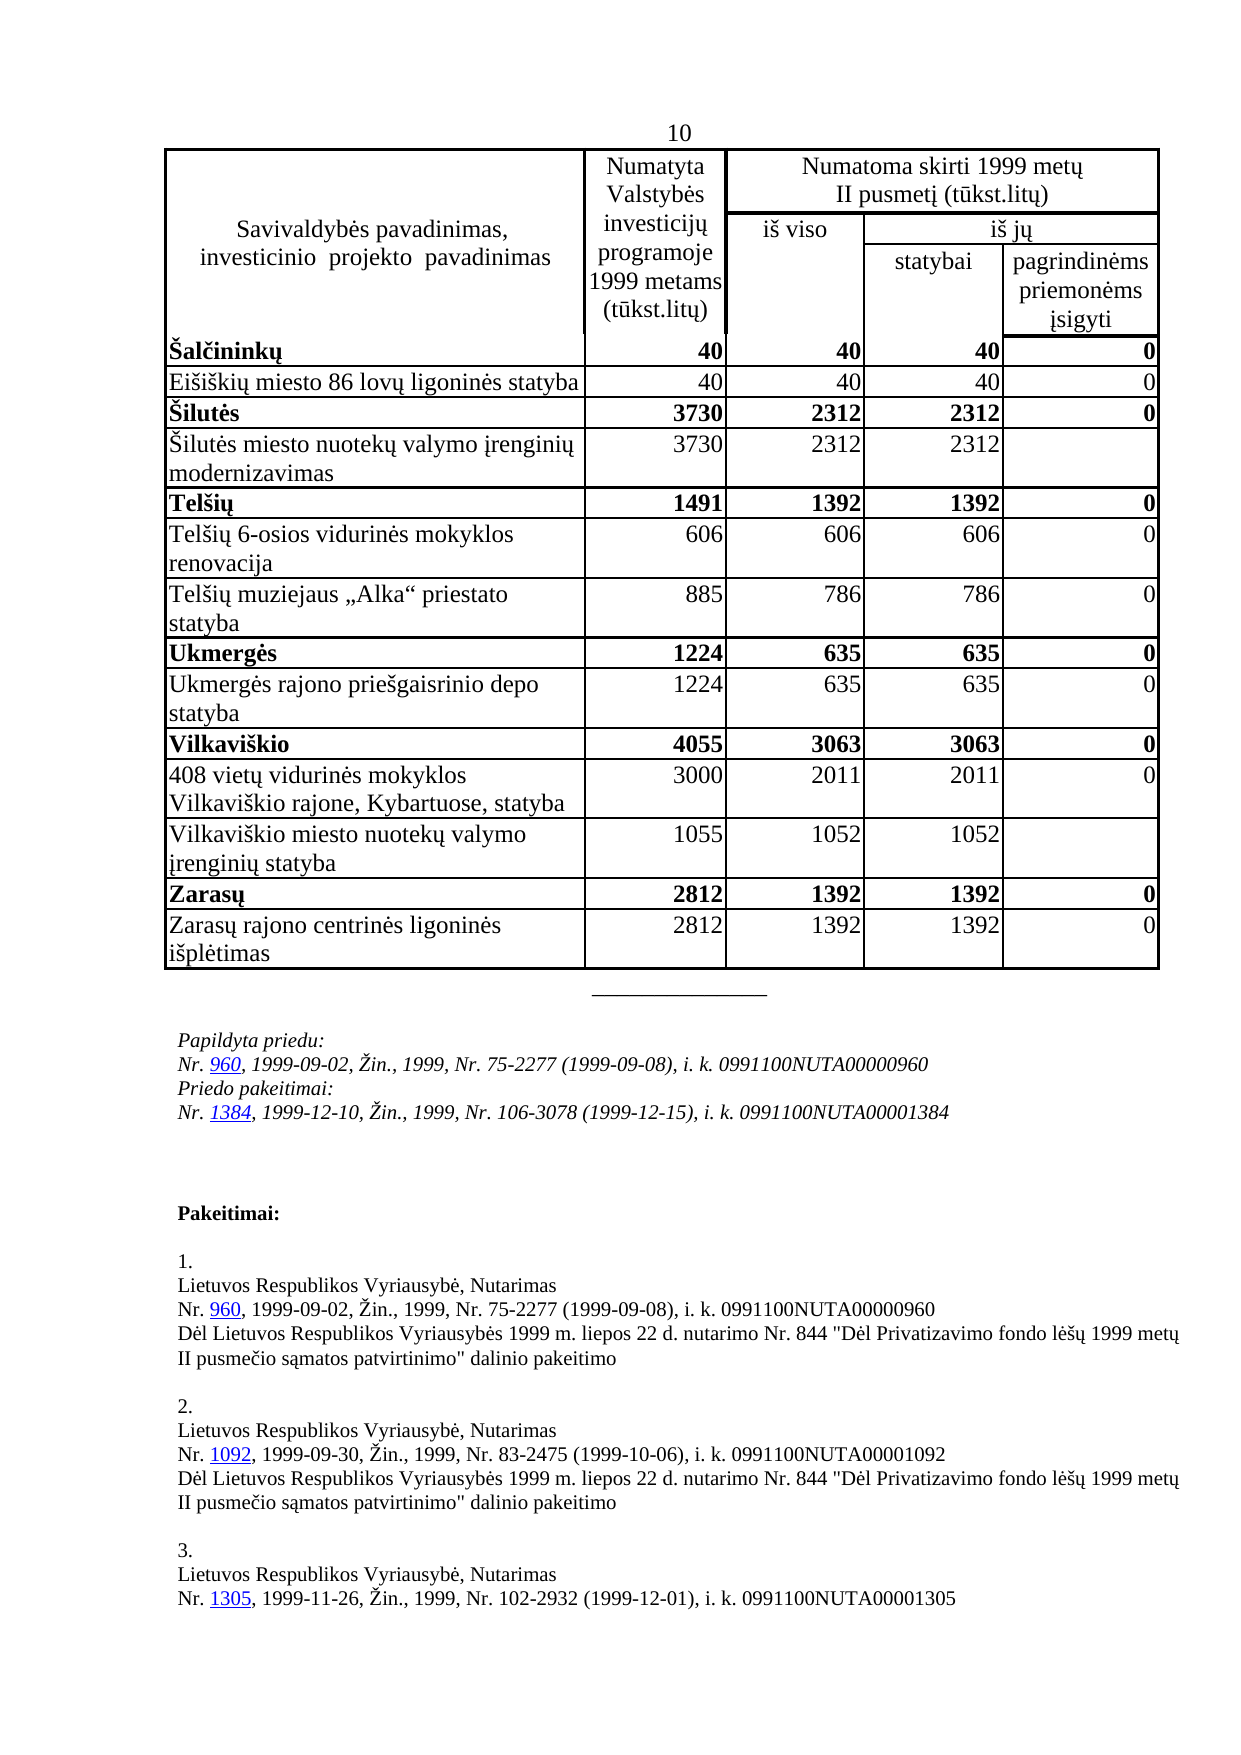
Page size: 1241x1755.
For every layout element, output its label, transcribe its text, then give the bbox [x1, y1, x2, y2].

table_cell [1160, 577, 1169, 636]
table_cell Zarasų [167, 879, 584, 908]
table_cell 3730 [586, 429, 725, 486]
table_cell 1392 [727, 910, 863, 967]
text Nr. 960, 1999-09-02, Žin., 1999, Nr. 75-2277 (1999-09-08), i. k. 0991100NUTA00000960 [177, 1052, 1181, 1076]
table_cell 635 [727, 639, 863, 667]
table_cell 2011 [727, 760, 863, 817]
table_cell 0 [1004, 398, 1157, 427]
table_cell [1160, 396, 1169, 427]
table_cell [1160, 243, 1169, 334]
text Pakeitimai: [177, 1201, 1181, 1225]
table_cell [1160, 636, 1169, 667]
table_cell 40 [586, 367, 725, 396]
table_cell 0 [1004, 338, 1157, 365]
text Nr. 1384, 1999-12-10, Žin., 1999, Nr. 106-3078 (1999-12-15), i. k. 0991100NUTA00001384 [177, 1100, 1181, 1124]
text 3. [177, 1538, 1181, 1562]
table_cell 0 [1004, 489, 1157, 517]
table_cell 1392 [727, 879, 863, 908]
table_cell Telšių 6-osios vidurinės mokyklos renovacija [167, 519, 584, 577]
text ______________ [177, 970, 1181, 999]
table_cell 0 [1004, 910, 1157, 967]
table_cell 4055 [586, 729, 725, 758]
text Lietuvos Respublikos Vyriausybė, Nutarimas [177, 1562, 1181, 1586]
table_cell 0 [1004, 669, 1157, 727]
table_cell 3063 [727, 729, 863, 758]
table_cell Šilutės [167, 398, 584, 427]
text Papildyta priedu: [177, 1028, 1181, 1052]
table_header Savivaldybės pavadinimas, investicinio projekto pavadinimas [167, 151, 583, 334]
table_cell 1392 [865, 910, 1002, 967]
table_cell 40 [865, 334, 1002, 365]
table_cell Telšių [167, 489, 584, 517]
table_cell 786 [865, 579, 1002, 636]
table_cell [1160, 211, 1169, 243]
table_cell Šilutės miesto nuotekų valymo įrenginių modernizavimas [167, 429, 584, 486]
table_cell iš viso [728, 215, 863, 334]
table_cell 2312 [865, 429, 1002, 486]
table_cell 1224 [586, 639, 725, 667]
table_cell [1004, 429, 1157, 486]
text Priedo pakeitimai: [177, 1076, 1181, 1100]
table_cell [1160, 877, 1169, 908]
table_cell 40 [865, 367, 1002, 396]
table_cell 606 [727, 519, 863, 577]
table_cell Vilkaviškio miesto nuotekų valymo įrenginių statyba [167, 819, 584, 877]
table_cell 3730 [586, 398, 725, 427]
text Nr. 1092, 1999-09-30, Žin., 1999, Nr. 83-2475 (1999-10-06), i. k. 0991100NUTA00001092 [177, 1442, 1181, 1466]
table_cell 2312 [865, 398, 1002, 427]
table_cell 0 [1004, 519, 1157, 577]
table_cell 635 [865, 639, 1002, 667]
table_cell 2312 [727, 398, 863, 427]
table_cell 786 [727, 579, 863, 636]
table_cell 0 [1004, 879, 1157, 908]
table_cell 0 [1004, 729, 1157, 758]
table_cell 2011 [865, 760, 1002, 817]
text Nr. 1305, 1999-11-26, Žin., 1999, Nr. 102-2932 (1999-12-01), i. k. 0991100NUTA00001305 [177, 1586, 1181, 1610]
table_cell 635 [727, 669, 863, 727]
table_cell [1160, 727, 1169, 758]
table_cell 3000 [586, 760, 725, 817]
text 2. [177, 1393, 1181, 1418]
table_header Numatoma skirti 1999 metų II pusmetį (tūkst.litų) [728, 151, 1157, 211]
table_cell [1160, 908, 1169, 967]
table_cell Zarasų rajono centrinės ligoninės išplėtimas [167, 910, 584, 967]
table_cell 1392 [865, 489, 1002, 517]
table_cell [1160, 365, 1169, 396]
table_cell [1160, 180, 1169, 211]
table_cell 1055 [586, 819, 725, 877]
table_cell 1392 [727, 489, 863, 517]
text Dėl Lietuvos Respublikos Vyriausybės 1999 m. liepos 22 d. nutarimo Nr. 844 "Dėl Privatizavimo fondo lėšų 1999 metų II pusmečio sąmatos patvirtinimo" dalinio pakeitimo [177, 1321, 1181, 1369]
table_cell 2812 [586, 879, 725, 908]
table_cell Ukmergės rajono priešgaisrinio depo statyba [167, 669, 584, 727]
table_cell Vilkaviškio [167, 729, 584, 758]
table_cell Telšių muziejaus „Alka“ priestato statyba [167, 579, 584, 636]
table_cell 3063 [865, 729, 1002, 758]
table_cell 1392 [865, 879, 1002, 908]
table_cell 1052 [865, 819, 1002, 877]
text Nr. 960, 1999-09-02, Žin., 1999, Nr. 75-2277 (1999-09-08), i. k. 0991100NUTA00000960 [177, 1297, 1181, 1321]
table_cell [1160, 667, 1169, 727]
table_cell 2312 [727, 429, 863, 486]
table_cell 606 [586, 519, 725, 577]
table_cell [1160, 758, 1169, 817]
table_cell 40 [586, 334, 725, 365]
table_header Numatyta Valstybės investicijų programoje 1999 metams (tūkst.litų) [586, 151, 724, 334]
text 1. [177, 1249, 1181, 1273]
table_cell 408 vietų vidurinės mokyklos Vilkaviškio rajone, Kybartuose, statyba [167, 760, 584, 817]
table_cell 0 [1004, 367, 1157, 396]
text Lietuvos Respublikos Vyriausybė, Nutarimas [177, 1273, 1181, 1297]
table_cell 606 [865, 519, 1002, 577]
table_cell Ukmergės [167, 639, 584, 667]
table_cell Šalčininkų [167, 334, 584, 365]
table_cell 0 [1004, 579, 1157, 636]
table_cell [1160, 486, 1169, 517]
table_cell [1160, 334, 1169, 365]
table_cell [1004, 819, 1157, 877]
table_cell Eišiškių miesto 86 lovų ligoninės statyba [167, 367, 584, 396]
table_cell [1160, 517, 1169, 577]
table_cell 1052 [727, 819, 863, 877]
table_cell statybai [865, 245, 1002, 334]
table_header [1160, 148, 1169, 179]
table_cell [1160, 817, 1169, 877]
table_cell iš jų [865, 215, 1157, 243]
table_cell 1491 [586, 489, 725, 517]
table_cell 0 [1004, 760, 1157, 817]
table_cell 40 [727, 367, 863, 396]
table_cell [1160, 427, 1169, 486]
table_cell 40 [727, 334, 863, 365]
table_cell 2812 [586, 910, 725, 967]
table_cell 1224 [586, 669, 725, 727]
table_cell 885 [586, 579, 725, 636]
text Lietuvos Respublikos Vyriausybė, Nutarimas [177, 1418, 1181, 1442]
table_cell pagrindinėms priemonėms įsigyti [1004, 245, 1157, 334]
table_cell 0 [1004, 639, 1157, 667]
table_cell 635 [865, 669, 1002, 727]
text Dėl Lietuvos Respublikos Vyriausybės 1999 m. liepos 22 d. nutarimo Nr. 844 "Dėl Privatizavimo fondo lėšų 1999 metų II pusmečio sąmatos patvirtinimo" dalinio pakeitimo [177, 1466, 1181, 1514]
